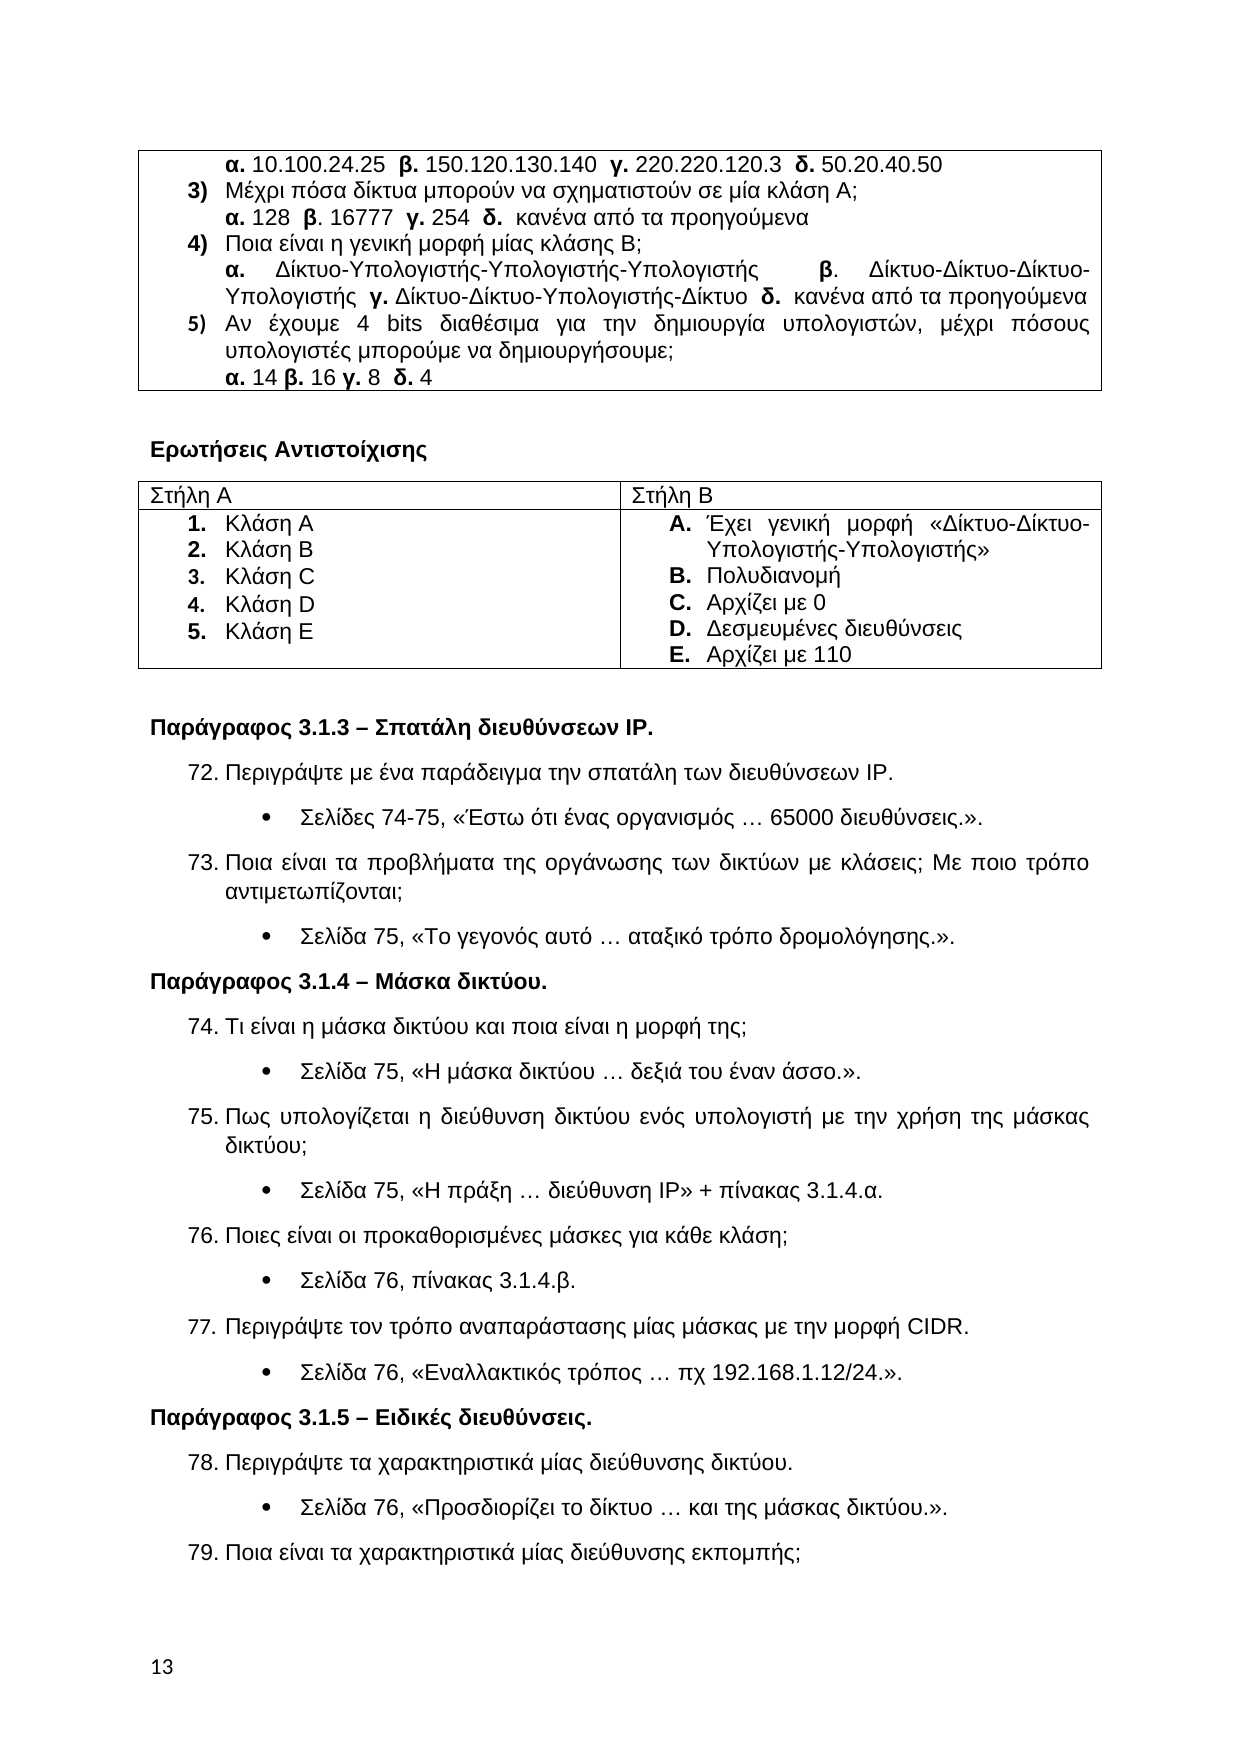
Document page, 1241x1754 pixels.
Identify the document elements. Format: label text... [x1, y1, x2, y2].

text Παράγραφος 3.1.5 – Ειδικές διευθύνσεις. [150, 1404, 1090, 1430]
list Σελίδα 75, «Το γεγονός αυτό … αταξικό τρόπο δρομολόγησης.». [262, 923, 1090, 949]
list Περιγράψτε με ένα παράδειγμα την σπατάλη των διευθύνσεων ΙΡ. [187, 759, 1090, 785]
list Ποια είναι τα χαρακτηριστικά μίας διεύθυνσης εκπομπής; [187, 1539, 1090, 1566]
list Πως υπολογίζεται η διεύθυνση δικτύου ενός υπολογιστή με την χρήση της μάσκας δικτύου; [187, 1103, 1090, 1158]
table_cell Κλάση Α Κλάση Β Κλάση C Κλάση D Κλάση Ε [139, 510, 620, 668]
text Ερωτήσεις Αντιστοίχισης [150, 436, 1090, 462]
list Περιγράψτε τον τρόπο αναπαράστασης μίας μάσκας με την μορφή CIDR. [187, 1312, 1090, 1340]
table_cell Έχει γενική μορφή «Δίκτυο-Δίκτυο-Υπολογιστής-Υπολογιστής» Πολυδιανομή Αρχίζει με 0 Δεσμευμένες διευθύνσεις Αρχίζει με 110 [621, 510, 1101, 668]
list Σελίδα 75, «Η πράξη … διεύθυνση ΙΡ» + πίνακας 3.1.4.α. [262, 1177, 1090, 1203]
table_header Στήλη Α [139, 482, 620, 508]
table_header α. 10.100.24.25 β. 150.120.130.140 γ. 220.220.120.3 δ. 50.20.40.50 Μέχρι πόσα δίκτυα μπορούν να σχηματιστούν σε μία κλάση Α; α. 128 β. 16777 γ. 254 δ. κανένα από τα προηγούμενα Ποια είναι η γενική μορφή μίας κλάσης Β; α. Δίκτυο-Υπολογιστής-Υπολογιστής-Υπολογιστής β. Δίκτυο-Δίκτυο-Δίκτυο-Υπολογιστής γ. Δίκτυο-Δίκτυο-Υπολογιστής-Δίκτυο δ. κανένα από τα προηγούμενα Αν έχουμε 4 bits διαθέσιμα για την δημιουργία υπολογιστών, μέχρι πόσους υπολογιστές μπορούμε να δημιουργήσουμε; α. 14 β. 16 γ. 8 δ. 4 [139, 151, 1101, 390]
table_header Στήλη Β [621, 482, 1101, 508]
list Ποιες είναι οι προκαθορισμένες μάσκες για κάθε κλάση; [187, 1222, 1090, 1248]
list Σελίδα 75, «Η μάσκα δικτύου … δεξιά του έναν άσσο.». [262, 1058, 1090, 1084]
list Τι είναι η μάσκα δικτύου και ποια είναι η μορφή της; [187, 1013, 1090, 1039]
list Σελίδες 74-75, «Έστω ότι ένας οργανισμός … 65000 διευθύνσεις.». [262, 804, 1090, 830]
text Παράγραφος 3.1.4 – Μάσκα δικτύου. [150, 968, 1090, 994]
list Περιγράψτε τα χαρακτηριστικά μίας διεύθυνσης δικτύου. [187, 1449, 1090, 1475]
list Σελίδα 76, πίνακας 3.1.4.β. [262, 1267, 1090, 1293]
list Σελίδα 76, «Προσδιορίζει το δίκτυο … και της μάσκας δικτύου.». [262, 1494, 1090, 1521]
list Σελίδα 76, «Εναλλακτικός τρόπος … πχ 192.168.1.12/24.». [262, 1359, 1090, 1385]
list Ποια είναι τα προβλήματα της οργάνωσης των δικτύων με κλάσεις; Με ποιο τρόπο αντιμετωπίζονται; [187, 849, 1090, 904]
text Παράγραφος 3.1.3 – Σπατάλη διευθύνσεων ΙΡ. [150, 714, 1090, 740]
